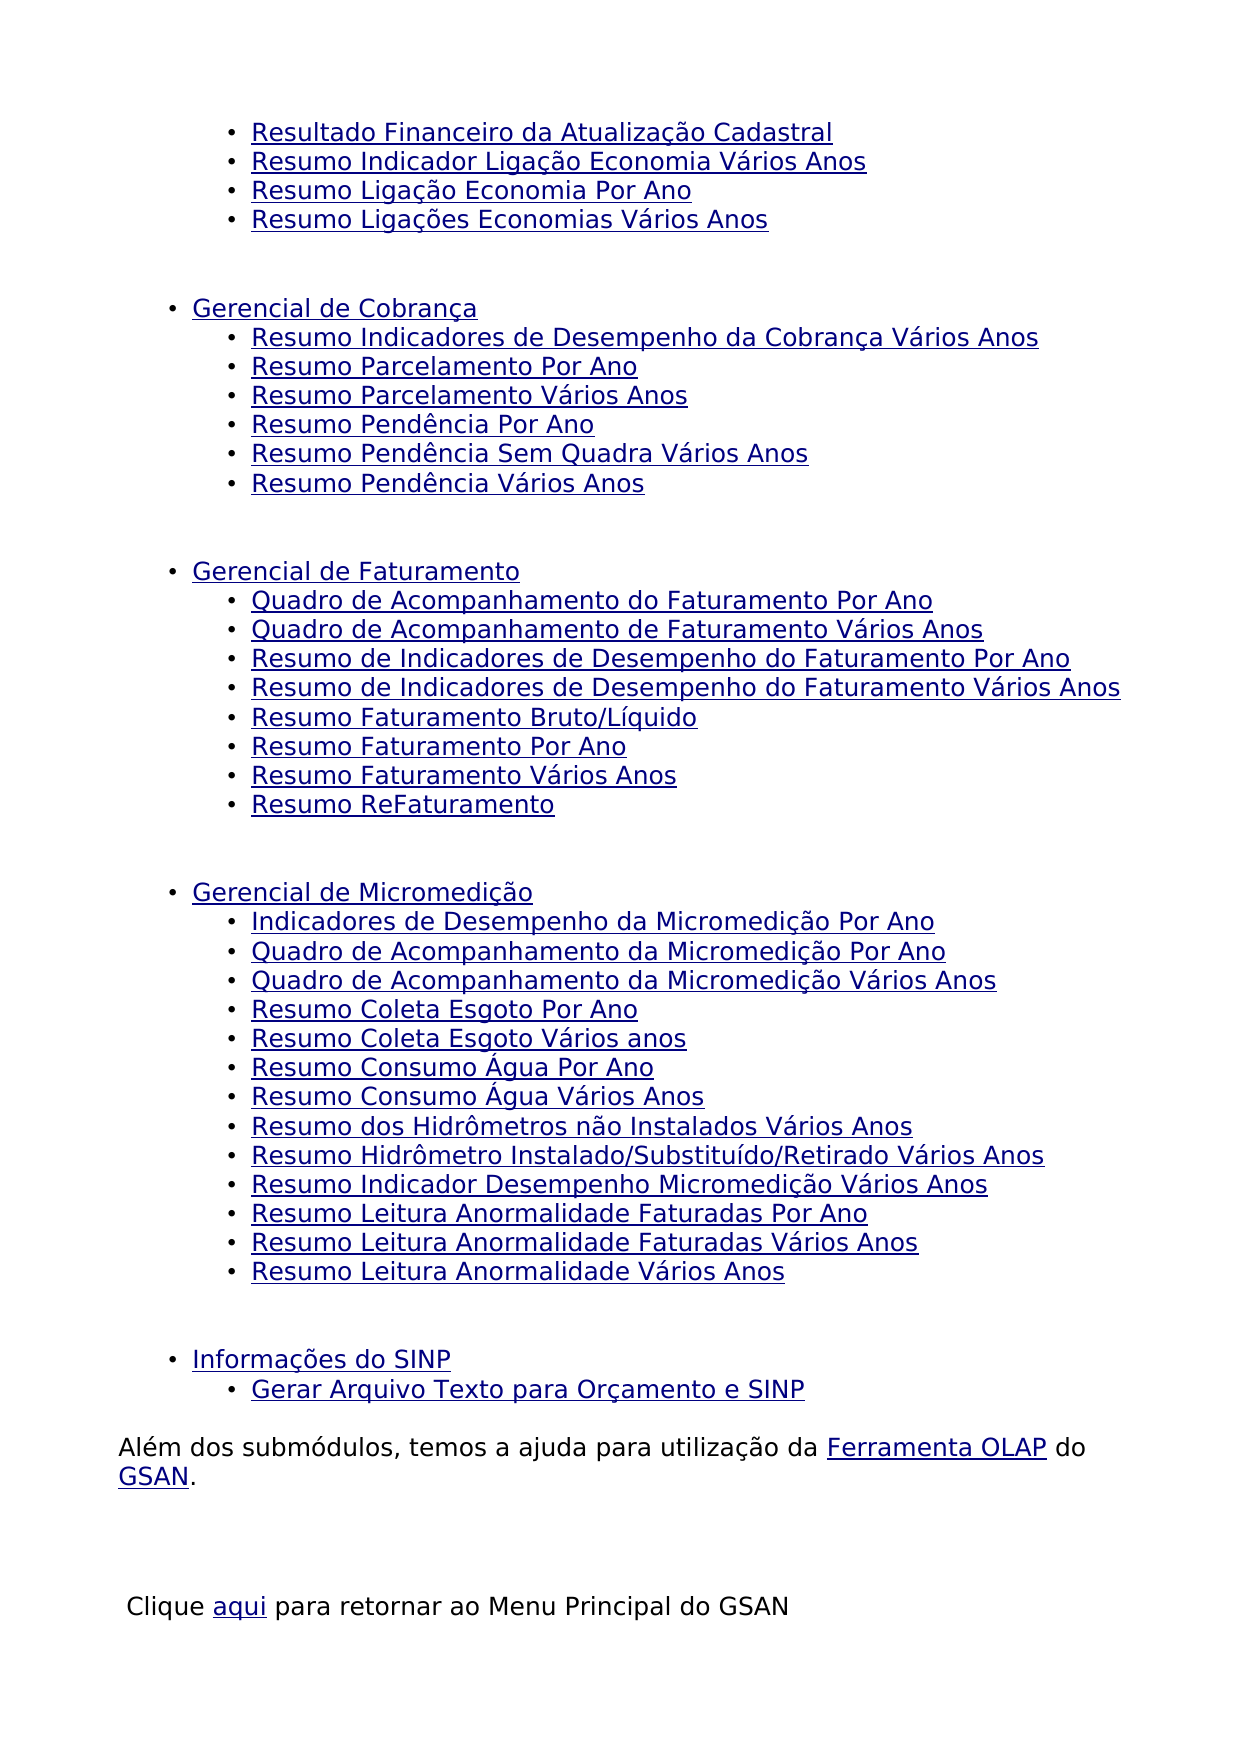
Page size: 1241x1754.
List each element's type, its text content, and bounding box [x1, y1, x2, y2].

list Resultado Financeiro da Atualização Cadastral [236, 118, 1122, 147]
list Resumo ReFaturamento [236, 790, 1122, 819]
list Resumo de Indicadores de Desempenho do Faturamento Vários Anos [236, 673, 1122, 703]
list Resumo Faturamento Por Ano [236, 732, 1122, 761]
list Resumo Leitura Anormalidade Vários Anos [236, 1257, 1122, 1287]
list Resumo Consumo Água Por Ano [236, 1053, 1122, 1082]
list Resumo Indicadores de Desempenho da Cobrança Vários Anos [236, 323, 1122, 352]
list Resumo Faturamento Bruto/Líquido [236, 703, 1122, 732]
list Resumo Coleta Esgoto Por Ano [236, 995, 1122, 1024]
list Resumo Pendência Por Ano [236, 410, 1122, 439]
list Gerencial de Cobrança [177, 294, 1122, 323]
text Além dos submódulos, temos a ajuda para utilização da Ferramenta OLAP do GSAN. [118, 1433, 1122, 1492]
list Resumo Parcelamento Por Ano [236, 352, 1122, 381]
list Resumo de Indicadores de Desempenho do Faturamento Por Ano [236, 644, 1122, 673]
list Resumo Faturamento Vários Anos [236, 761, 1122, 790]
list Quadro de Acompanhamento do Faturamento Por Ano [236, 586, 1122, 615]
list Gerencial de Faturamento [177, 557, 1122, 586]
list Gerencial de Micromedição [177, 878, 1122, 907]
list Resumo Ligação Economia Por Ano [236, 176, 1122, 206]
list Resumo Hidrômetro Instalado/Substituído/Retirado Vários Anos [236, 1141, 1122, 1170]
list Resumo Consumo Água Vários Anos [236, 1082, 1122, 1112]
list Quadro de Acompanhamento da Micromedição Vários Anos [236, 966, 1122, 995]
list Resumo Parcelamento Vários Anos [236, 381, 1122, 410]
list Gerar Arquivo Texto para Orçamento e SINP [236, 1375, 1122, 1404]
list Resumo dos Hidrômetros não Instalados Vários Anos [236, 1112, 1122, 1141]
list Indicadores de Desempenho da Micromedição Por Ano [236, 907, 1122, 937]
list Resumo Leitura Anormalidade Faturadas Vários Anos [236, 1228, 1122, 1257]
list Quadro de Acompanhamento de Faturamento Vários Anos [236, 615, 1122, 644]
list Resumo Leitura Anormalidade Faturadas Por Ano [236, 1199, 1122, 1228]
list Resumo Ligações Economias Vários Anos [236, 206, 1122, 235]
list Informações do SINP [177, 1346, 1122, 1375]
list Resumo Indicador Ligação Economia Vários Anos [236, 147, 1122, 176]
list Resumo Pendência Sem Quadra Vários Anos [236, 439, 1122, 469]
list Resumo Pendência Vários Anos [236, 469, 1122, 498]
list Resumo Indicador Desempenho Micromedição Vários Anos [236, 1170, 1122, 1199]
text Clique aqui para retornar ao Menu Principal do GSAN [118, 1504, 1122, 1621]
list Resumo Coleta Esgoto Vários anos [236, 1024, 1122, 1053]
list Quadro de Acompanhamento da Micromedição Por Ano [236, 937, 1122, 966]
